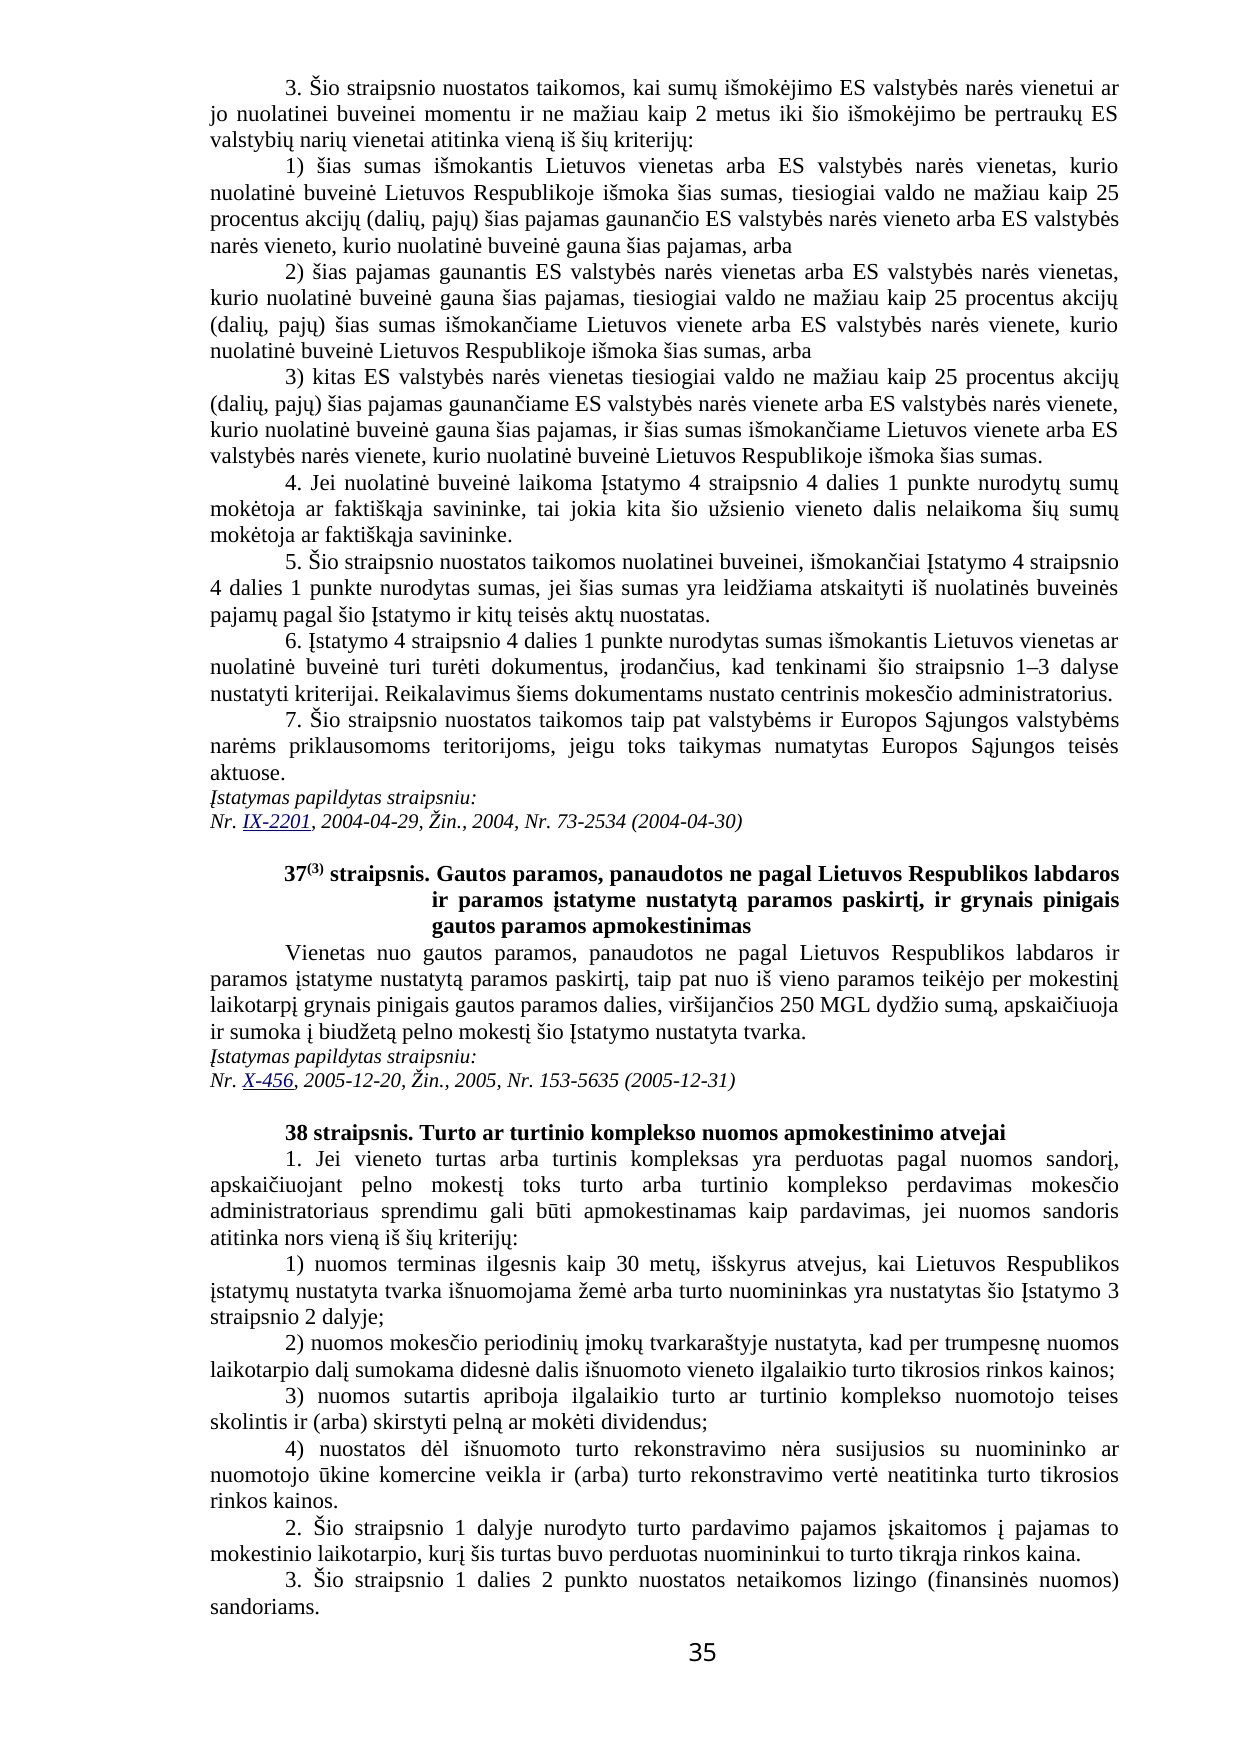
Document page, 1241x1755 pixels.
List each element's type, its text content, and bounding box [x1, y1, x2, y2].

text 4. Jei nuolatinė buveinė laikoma Įstatymo 4 straipsnio 4 dalies 1 punkte nurodytų sumų mokėtoja ar faktiškąja savininke, tai jokia kita šio užsienio vieneto dalis nelaikoma šių sumų mokėtoja ar faktiškąja savininke. [210, 469, 1120, 548]
text 38 straipsnis. Turto ar turtinio komplekso nuomos apmokestinimo atvejai [210, 1118, 1120, 1145]
text 4) nuostatos dėl išnuomoto turto rekonstravimo nėra susijusios su nuomininko ar nuomotojo ūkine komercine veikla ir (arba) turto rekonstravimo vertė neatitinka turto tikrosios rinkos kainos. [210, 1435, 1120, 1514]
text 1) nuomos terminas ilgesnis kaip 30 metų, išskyrus atvejus, kai Lietuvos Respublikos įstatymų nustatyta tvarka išnuomojama žemė arba turto nuomininkas yra nustatytas šio Įstatymo 3 straipsnio 2 dalyje; [210, 1250, 1120, 1329]
text 7. Šio straipsnio nuostatos taikomos taip pat valstybėms ir Europos Sąjungos valstybėms narėms priklausomoms teritorijoms, jeigu toks taikymas numatytas Europos Sąjungos teisės aktuose. [210, 706, 1120, 785]
text 2. Šio straipsnio 1 dalyje nurodyto turto pardavimo pajamos įskaitomos į pajamas to mokestinio laikotarpio, kurį šis turtas buvo perduotas nuomininkui to turto tikrąja rinkos kaina. [210, 1514, 1120, 1567]
text 1. Jei vieneto turtas arba turtinis kompleksas yra perduotas pagal nuomos sandorį, apskaičiuojant pelno mokestį toks turto arba turtinio komplekso perdavimas mokesčio administratoriaus sprendimu gali būti apmokestinamas kaip pardavimas, jei nuomos sandoris atitinka nors vieną iš šių kriterijų: [210, 1145, 1120, 1250]
text Nr. IX-2201, 2004-04-29, Žin., 2004, Nr. 73-2534 (2004-04-30) [210, 809, 1120, 833]
text 3. Šio straipsnio 1 dalies 2 punkto nuostatos netaikomos lizingo (finansinės nuomos) sandoriams. [210, 1567, 1120, 1619]
text Vienetas nuo gautos paramos, panaudotos ne pagal Lietuvos Respublikos labdaros ir paramos įstatyme nustatytą paramos paskirtį, taip pat nuo iš vieno paramos teikėjo per mokestinį laikotarpį grynais pinigais gautos paramos dalies, viršijančios 250 MGL dydžio sumą, apskaičiuoja ir sumoka į biudžetą pelno mokestį šio Įstatymo nustatyta tvarka. [210, 939, 1120, 1044]
text 37(3) straipsnis. Gautos paramos, panaudotos ne pagal Lietuvos Respublikos labdaros ir paramos įstatyme nustatytą paramos paskirtį, ir grynais pinigais gautos paramos apmokestinimas [284, 859, 1120, 939]
text 1) šias sumas išmokantis Lietuvos vienetas arba ES valstybės narės vienetas, kurio nuolatinė buveinė Lietuvos Respublikoje išmoka šias sumas, tiesiogiai valdo ne mažiau kaip 25 procentus akcijų (dalių, pajų) šias pajamas gaunančio ES valstybės narės vieneto arba ES valstybės narės vieneto, kurio nuolatinė buveinė gauna šias pajamas, arba [210, 153, 1120, 258]
text 2) šias pajamas gaunantis ES valstybės narės vienetas arba ES valstybės narės vienetas, kurio nuolatinė buveinė gauna šias pajamas, tiesiogiai valdo ne mažiau kaip 25 procentus akcijų (dalių, pajų) šias sumas išmokančiame Lietuvos vienete arba ES valstybės narės vienete, kurio nuolatinė buveinė Lietuvos Respublikoje išmoka šias sumas, arba [210, 258, 1120, 363]
text Įstatymas papildytas straipsniu: [210, 785, 1120, 809]
text Nr. X-456, 2005-12-20, Žin., 2005, Nr. 153-5635 (2005-12-31) [210, 1068, 1120, 1092]
text Įstatymas papildytas straipsniu: [210, 1044, 1120, 1068]
text 6. Įstatymo 4 straipsnio 4 dalies 1 punkte nurodytas sumas išmokantis Lietuvos vienetas ar nuolatinė buveinė turi turėti dokumentus, įrodančius, kad tenkinami šio straipsnio 1–3 dalyse nustatyti kriterijai. Reikalavimus šiems dokumentams nustato centrinis mokesčio administratorius. [210, 627, 1120, 706]
text 2) nuomos mokesčio periodinių įmokų tvarkaraštyje nustatyta, kad per trumpesnę nuomos laikotarpio dalį sumokama didesnė dalis išnuomoto vieneto ilgalaikio turto tikrosios rinkos kainos; [210, 1329, 1120, 1382]
text 3. Šio straipsnio nuostatos taikomos, kai sumų išmokėjimo ES valstybės narės vienetui ar jo nuolatinei buveinei momentu ir ne mažiau kaip 2 metus iki šio išmokėjimo be pertraukų ES valstybių narių vienetai atitinka vieną iš šių kriterijų: [210, 73, 1120, 153]
text 5. Šio straipsnio nuostatos taikomos nuolatinei buveinei, išmokančiai Įstatymo 4 straipsnio 4 dalies 1 punkte nurodytas sumas, jei šias sumas yra leidžiama atskaityti iš nuolatinės buveinės pajamų pagal šio Įstatymo ir kitų teisės aktų nuostatas. [210, 548, 1120, 627]
text 3) nuomos sutartis apriboja ilgalaikio turto ar turtinio komplekso nuomotojo teises skolintis ir (arba) skirstyti pelną ar mokėti dividendus; [210, 1382, 1120, 1435]
text 3) kitas ES valstybės narės vienetas tiesiogiai valdo ne mažiau kaip 25 procentus akcijų (dalių, pajų) šias pajamas gaunančiame ES valstybės narės vienete arba ES valstybės narės vienete, kurio nuolatinė buveinė gauna šias pajamas, ir šias sumas išmokančiame Lietuvos vienete arba ES valstybės narės vienete, kurio nuolatinė buveinė Lietuvos Respublikoje išmoka šias sumas. [210, 363, 1120, 469]
